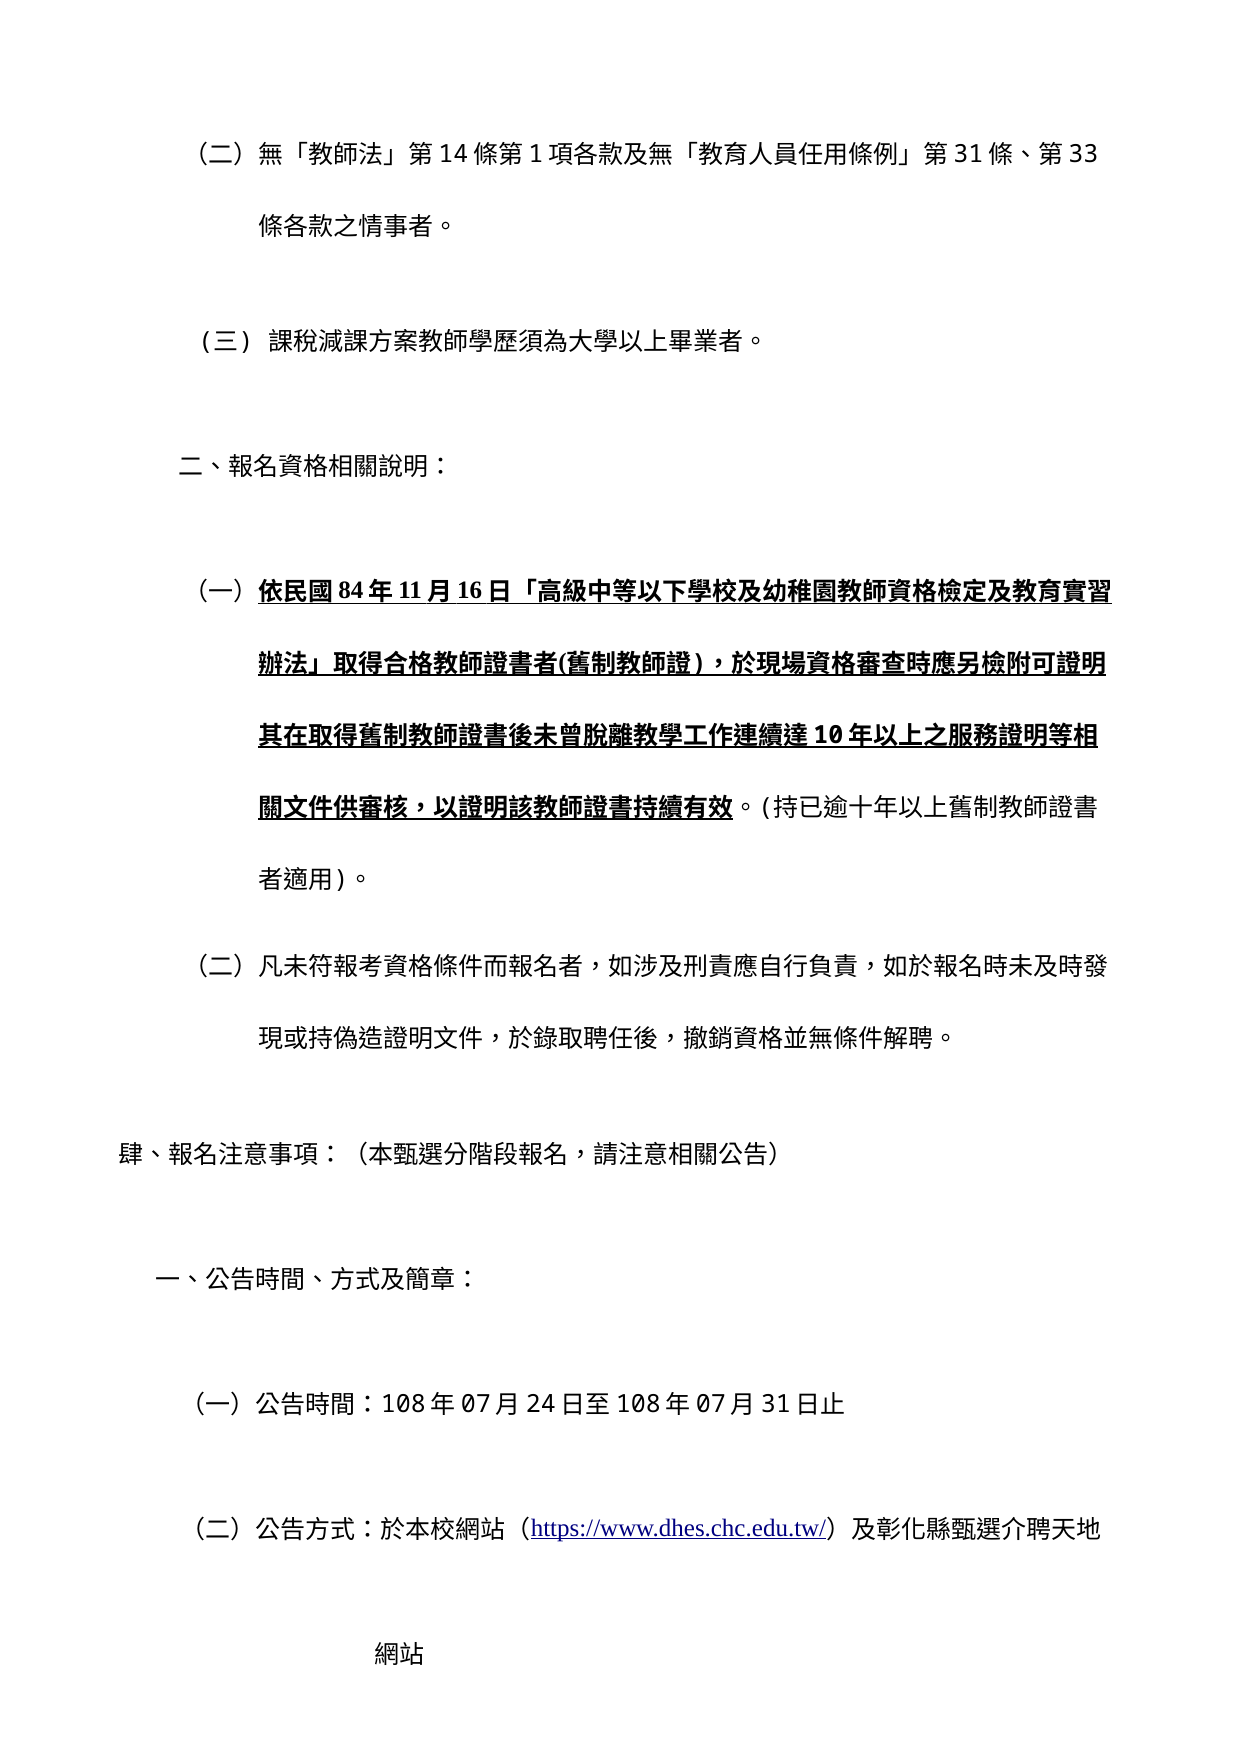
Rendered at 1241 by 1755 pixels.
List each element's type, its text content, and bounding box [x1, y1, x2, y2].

text （一）依民國84年11月16日「高級中等以下學校及幼稚園教師資格檢定及教育實習辦法」取得合格教師證書者(舊制教師證)，於現場資格審查時應另檢附可證明其在取得舊制教師證書後未曾脫離教學工作連續達10年以上之服務證明等相關文件供審核，以證明該教師證書持續有效。(持已逾十年以上舊制教師證書者適用)。 [183, 548, 1122, 898]
text (三) 課稅減課方案教師學歷須為大學以上畢業者。 [183, 298, 1122, 361]
text 網站 [212, 1611, 1122, 1673]
text 一、公告時間、方式及簡章： [156, 1236, 1122, 1298]
text （二）公告方式：於本校網站（https://www.dhes.chc.edu.tw/）及彰化縣甄選介聘天地 [181, 1486, 1122, 1548]
text （一）公告時間：108年07月24日至108年07月31日止 [181, 1361, 1122, 1423]
text 肆、報名注意事項：（本甄選分階段報名，請注意相關公告） [118, 1111, 1122, 1173]
text （二）無「教師法」第14條第1項各款及無「教育人員任用條例」第31條、第33條各款之情事者。 [183, 111, 1122, 245]
text 二、報名資格相關說明： [118, 423, 1122, 486]
text （二）凡未符報考資格條件而報名者，如涉及刑責應自行負責，如於報名時未及時發現或持偽造證明文件，於錄取聘任後，撤銷資格並無條件解聘。 [183, 923, 1122, 1057]
